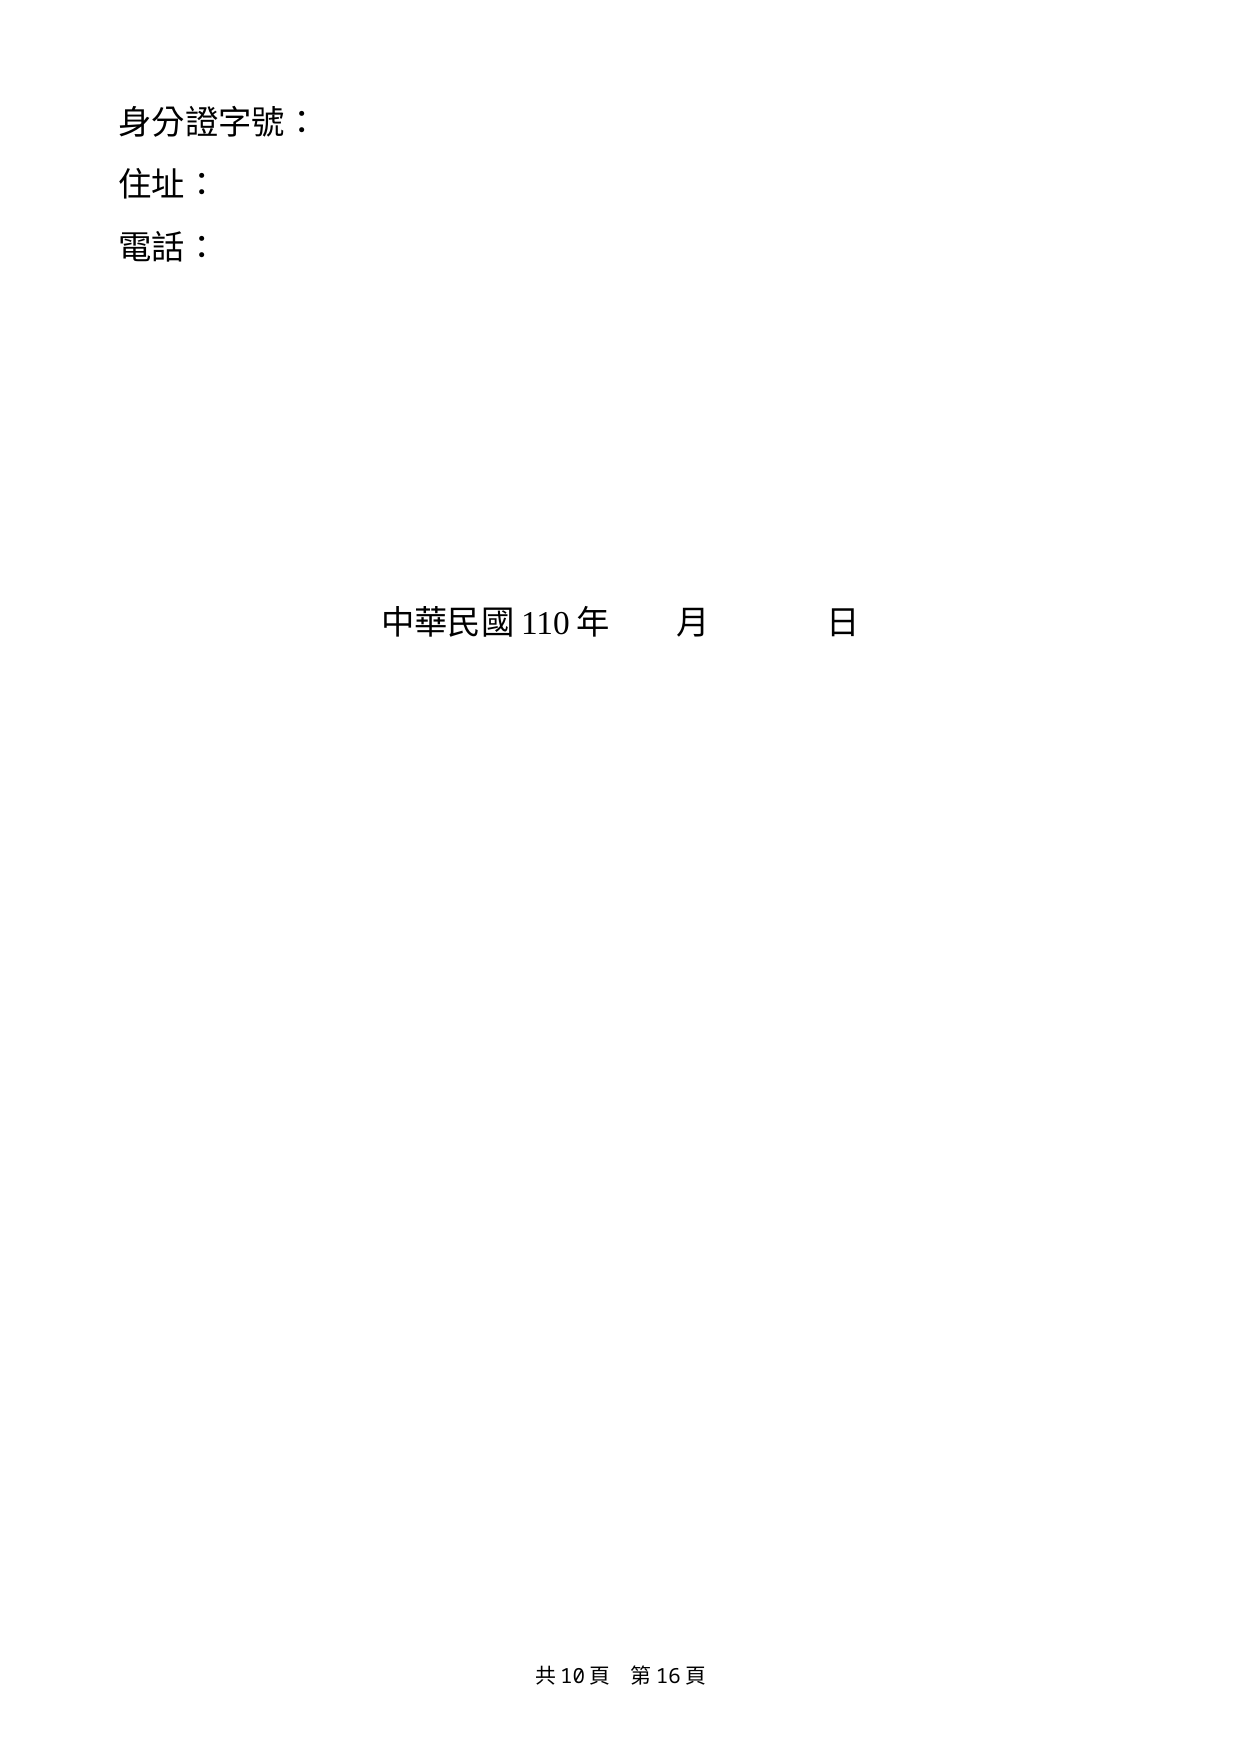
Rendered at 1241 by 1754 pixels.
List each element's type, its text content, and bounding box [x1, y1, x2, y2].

text 中華民國110年 月 日 [118, 578, 1122, 641]
text 住址： [118, 141, 1122, 203]
text 身分證字號： [118, 78, 1122, 141]
text 電話： [118, 203, 1122, 266]
